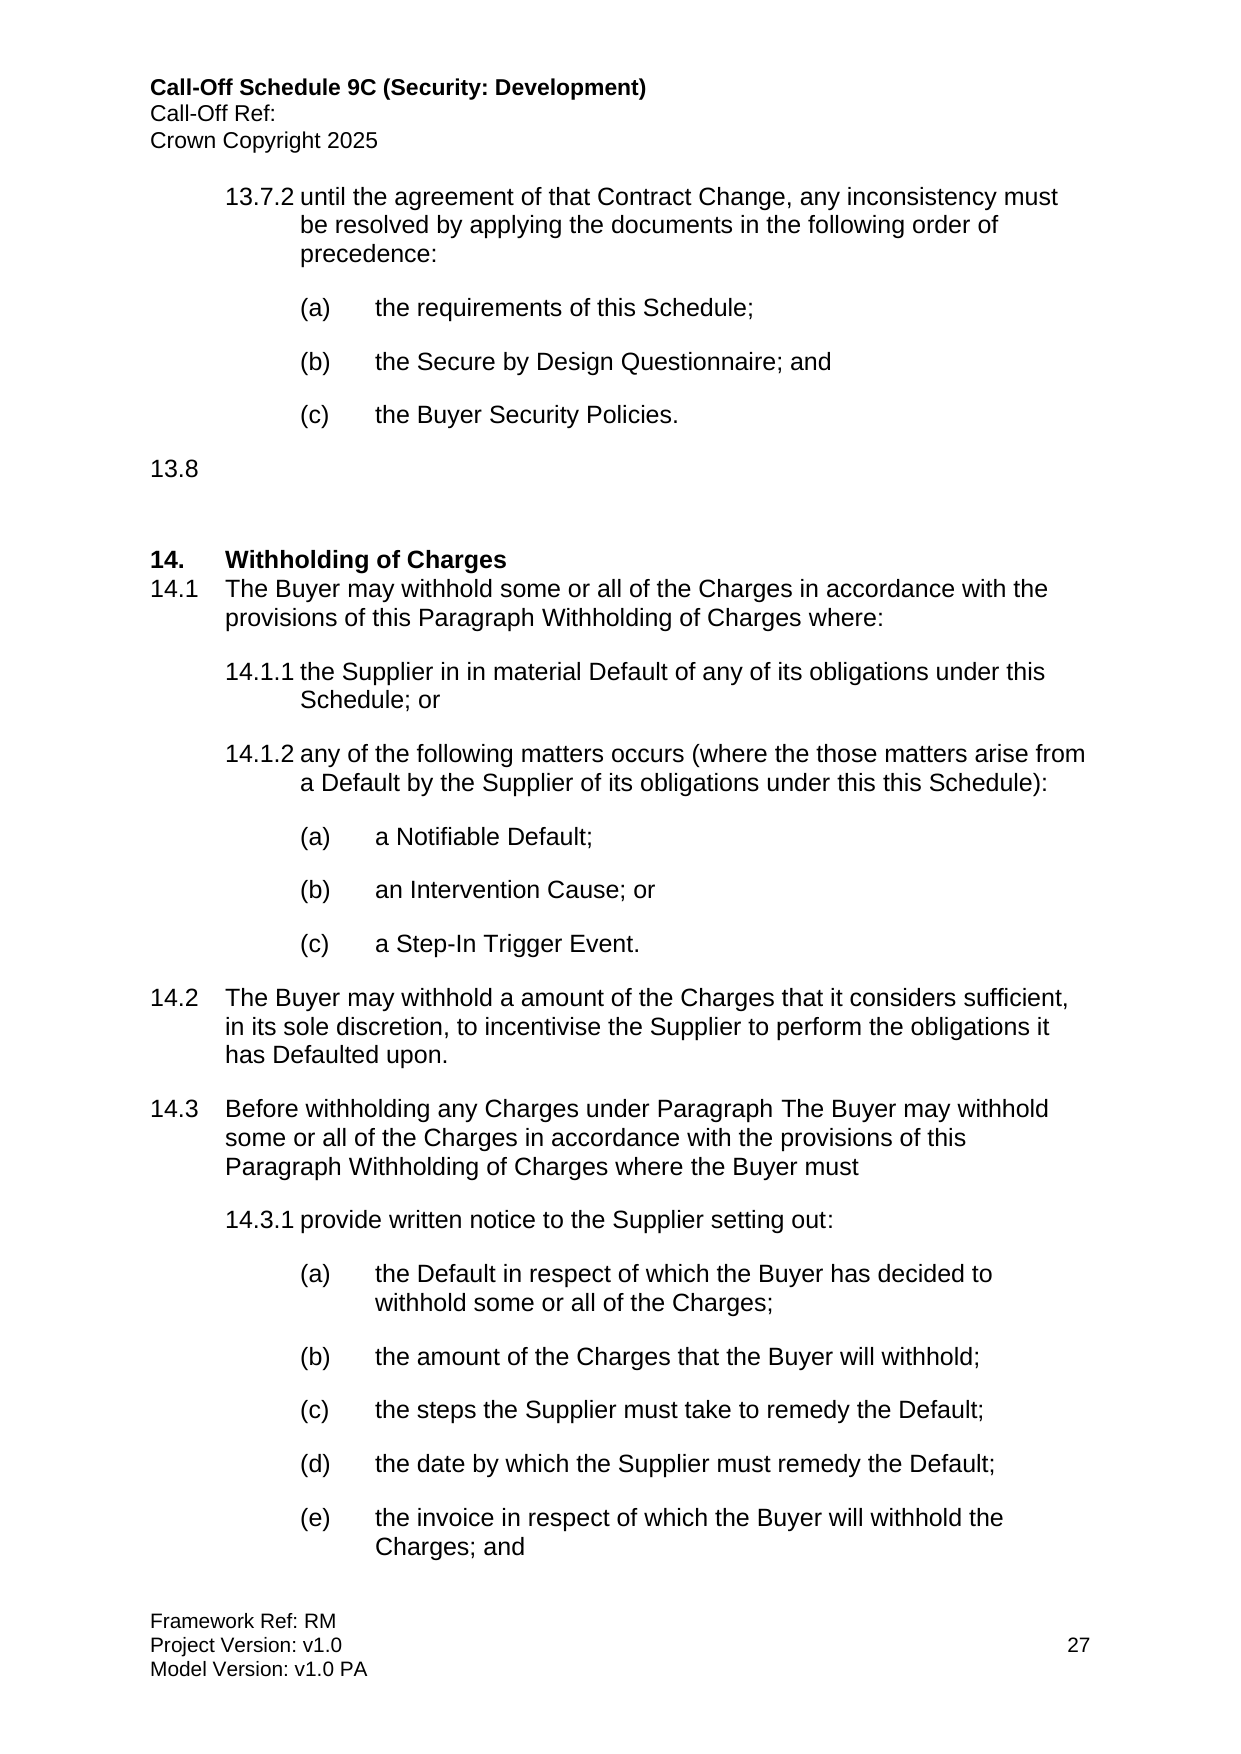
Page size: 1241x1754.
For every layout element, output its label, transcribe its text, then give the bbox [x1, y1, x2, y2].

subtitle the invoice in respect of which the Buyer will withhold the Charges; and [300, 1503, 1091, 1560]
subtitle Withholding of Charges [150, 545, 1091, 574]
subtitle a Notifiable Default; [300, 822, 1091, 850]
subtitle the Buyer Security Policies. [300, 400, 1091, 429]
subtitle the steps the Supplier must take to remedy the Default; [300, 1395, 1091, 1424]
subtitle The Buyer may withhold a amount of the Charges that it considers sufficient, in its sole discretion, to incentivise the Supplier to perform the obligations it has Defaulted upon. [150, 983, 1091, 1069]
subtitle the Secure by Design Questionnaire; and [300, 347, 1091, 375]
subtitle the Default in respect of which the Buyer has decided to withhold some or all of the Charges; [300, 1259, 1091, 1317]
subtitle any of the following matters occurs (where the those matters arise from a Default by the Supplier of its obligations under this this Schedule): [225, 739, 1091, 797]
subtitle the requirements of this Schedule; [300, 293, 1091, 322]
subtitle the date by which the Supplier must remedy the Default; [300, 1449, 1091, 1478]
subtitle the Supplier in in material Default of any of its obligations under this Schedule; or [225, 657, 1091, 714]
subtitle the amount of the Charges that the Buyer will withhold; [300, 1342, 1091, 1370]
subtitle an Intervention Cause; or [300, 875, 1091, 904]
subtitle a Step-In Trigger Event. [300, 929, 1091, 958]
subtitle The Buyer may withhold some or all of the Charges in accordance with the provisions of this Paragraph 13 where: [150, 574, 1091, 632]
subtitle until the agreement of that Contract Change, any inconsistency must be resolved by applying the documents in the following order of precedence: [225, 182, 1091, 268]
subtitle Before withholding any Charges under Paragraph 13.1 the Buyer must [150, 1094, 1091, 1180]
subtitle provide written notice to the Supplier setting out: [225, 1205, 1091, 1234]
